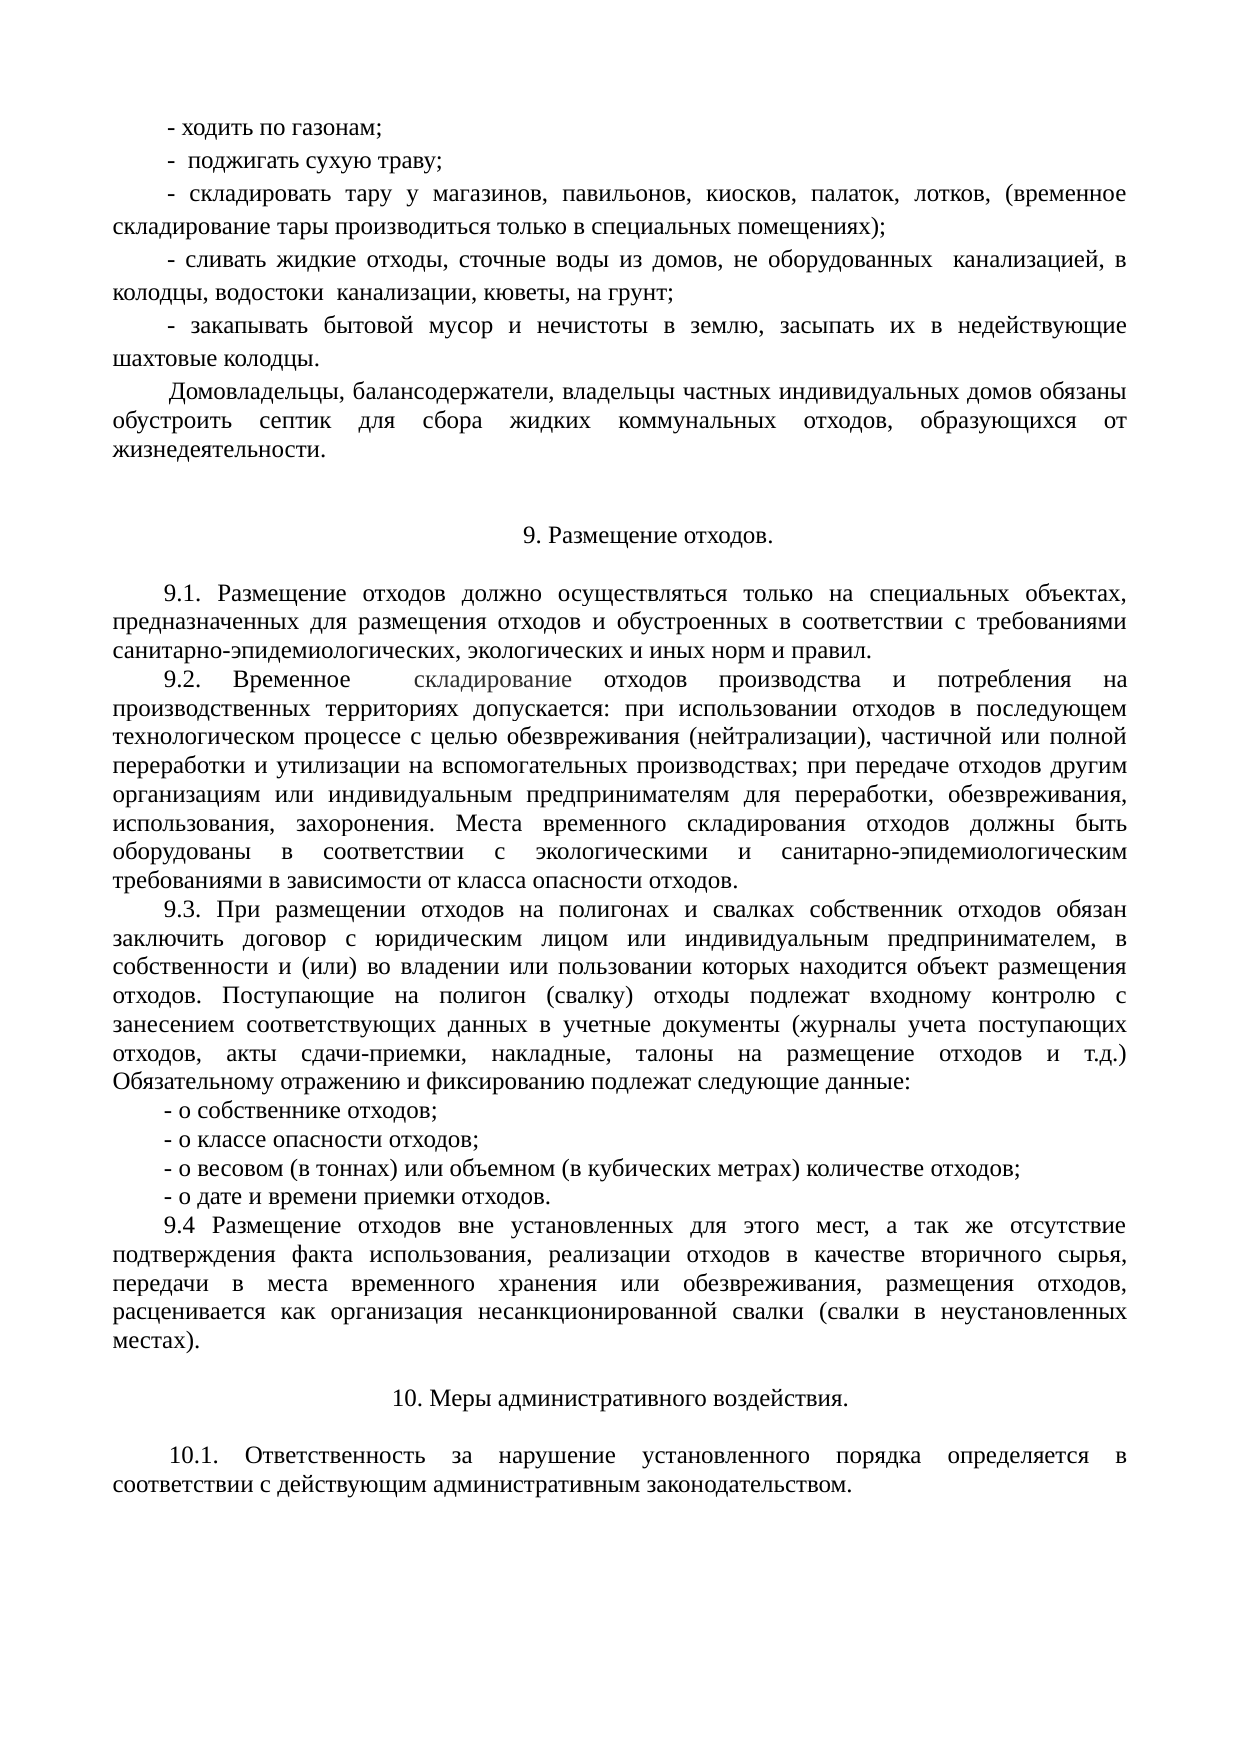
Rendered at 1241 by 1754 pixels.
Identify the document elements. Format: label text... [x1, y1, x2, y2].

text - закапывать бытовой мусор и нечистоты в землю, засыпать их в недействующие шахтовые колодцы. [112, 310, 1128, 372]
text - поджигать сухую траву; [112, 145, 1128, 174]
text - складировать тару у магазинов, павильонов, киосков, палаток, лотков, (временное складирование тары производиться только в специальных помещениях); [112, 178, 1128, 240]
text - ходить по газонам; [112, 112, 1128, 141]
text - о собственнике отходов; [112, 1095, 1128, 1124]
text Домовладельцы, балансодержатели, владельцы частных индивидуальных домов обязаны обустроить септик для сбора жидких коммунальных отходов, образующихся от жизнедеятельности. [112, 376, 1128, 463]
text 10. Меры административного воздействия. [112, 1383, 1128, 1411]
text - о классе опасности отходов; [112, 1124, 1128, 1153]
text - о весовом (в тоннах) или объемном (в кубических метрах) количестве отходов; [112, 1153, 1128, 1181]
text 9. Размещение отходов. [112, 520, 1128, 549]
text 9.3. При размещении отходов на полигонах и свалках собственник отходов обязан заключить договор с юридическим лицом или индивидуальным предпринимателем, в собственности и (или) во владении или пользовании которых находится объект размещения отходов. Поступающие на полигон (свалку) отходы подлежат входному контролю с занесением соответствующих данных в учетные документы (журналы учета поступающих отходов, акты сдачи-приемки, накладные, талоны на размещение отходов и т.д.) Обязательному отражению и фиксированию подлежат следующие данные: [112, 894, 1128, 1095]
text - о дате и времени приемки отходов. [112, 1181, 1128, 1210]
text - сливать жидкие отходы, сточные воды из домов, не оборудованных канализацией, в колодцы, водостоки канализации, кюветы, на грунт; [112, 244, 1128, 306]
text 9.1. Размещение отходов должно осуществляться только на специальных объектах, предназначенных для размещения отходов и обустроенных в соответствии с требованиями санитарно-эпидемиологических, экологических и иных норм и правил. [112, 578, 1128, 664]
text 10.1. Ответственность за нарушение установленного порядка определяется в соответствии с действующим административным законодательством. [112, 1440, 1128, 1498]
text 9.2. Временное складирование отходов производства и потребления на производственных территориях допускается: при использовании отходов в последующем технологическом процессе с целью обезвреживания (нейтрализации), частичной или полной переработки и утилизации на вспомогательных производствах; при передаче отходов другим организациям или индивидуальным предпринимателям для переработки, обезвреживания, использования, захоронения. Места временного складирования отходов должны быть оборудованы в соответствии с экологическими и санитарно-эпидемиологическим требованиями в зависимости от класса опасности отходов. [112, 664, 1128, 894]
text 9.4 Размещение отходов вне установленных для этого мест, а так же отсутствие подтверждения факта использования, реализации отходов в качестве вторичного сырья, передачи в места временного хранения или обезвреживания, размещения отходов, расценивается как организация несанкционированной свалки (свалки в неустановленных местах). [112, 1210, 1128, 1354]
